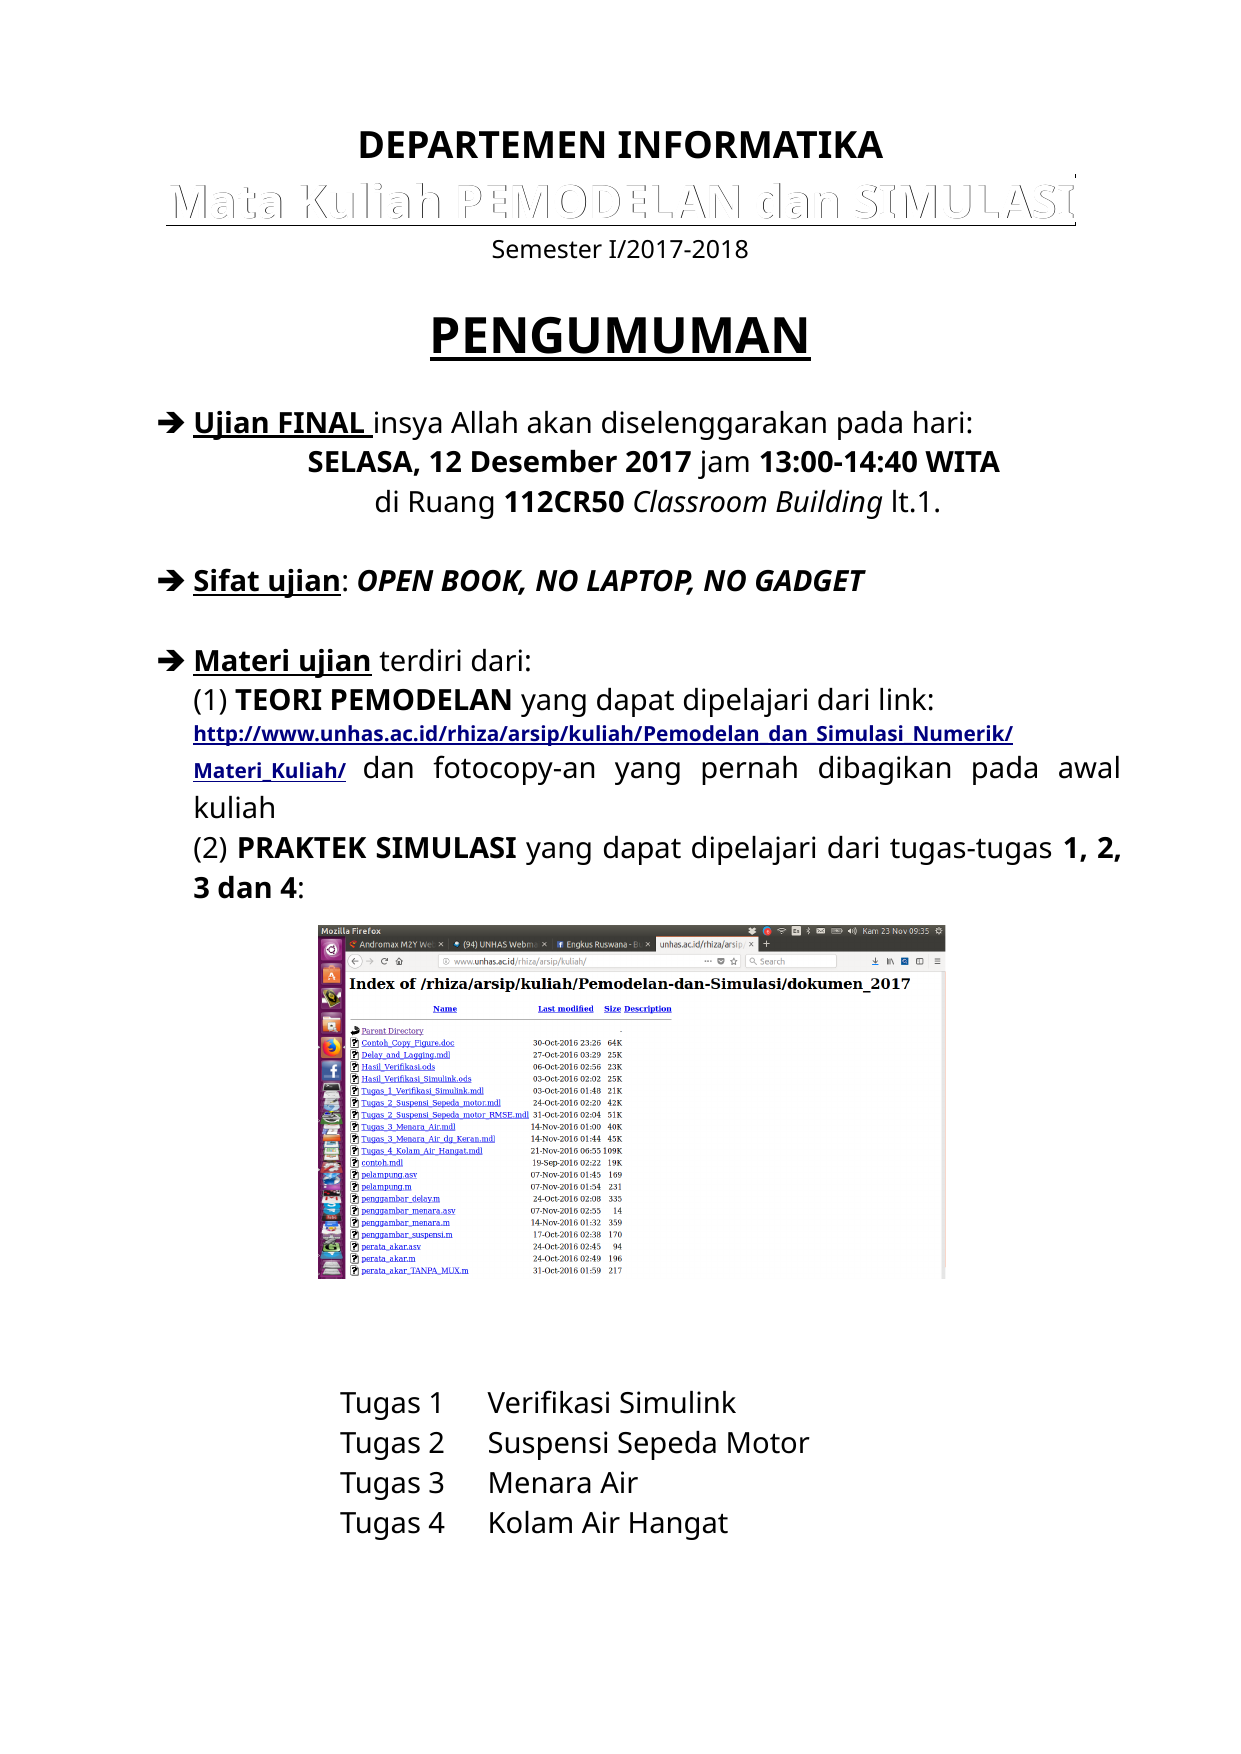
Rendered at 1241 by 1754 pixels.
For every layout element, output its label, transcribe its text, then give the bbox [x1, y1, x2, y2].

list (2) PRAKTEK SIMULASI yang dapat dipelajari dari tugas-tugas 1, 2, 3 dan 4: [156, 827, 1122, 907]
list http://www.unhas.ac.id/rhiza/arsip/kuliah/Pemodelan_dan_Simulasi_Numerik/Materi_Kuliah/ dan fotocopy-an yang pernah dibagikan pada awal kuliah [156, 719, 1122, 827]
text DEPARTEMEN INFORMATIKA [118, 118, 1122, 169]
text Semester I/2017-2018 [118, 232, 1122, 266]
list (1) TEORI PEMODELAN yang dapat dipelajari dari link: [156, 680, 1122, 719]
picture [318, 925, 946, 1279]
list di Ruang 112CR50 Classroom Building lt.1. [156, 481, 1122, 521]
list Materi ujian terdiri dari: [156, 640, 1122, 680]
text Tugas 2 Suspensi Sepeda Motor [118, 1422, 1122, 1462]
list Sifat ujian: OPEN BOOK, NO LAPTOP, NO GADGET [156, 561, 1122, 600]
text Tugas 1 Verifikasi Simulink [118, 1383, 1122, 1422]
text Mata Kuliah PEMODELAN dan SIMULASI [118, 169, 1122, 232]
text Tugas 3 Menara Air [118, 1462, 1122, 1502]
list SELASA, 12 Desember 2017 jam 13:00-14:40 WITA [156, 442, 1122, 481]
text Tugas 4 Kolam Air Hangat [118, 1502, 1122, 1542]
list Ujian FINAL insya Allah akan diselenggarakan pada hari: [156, 402, 1122, 442]
text PENGUMUMAN [118, 300, 1122, 368]
